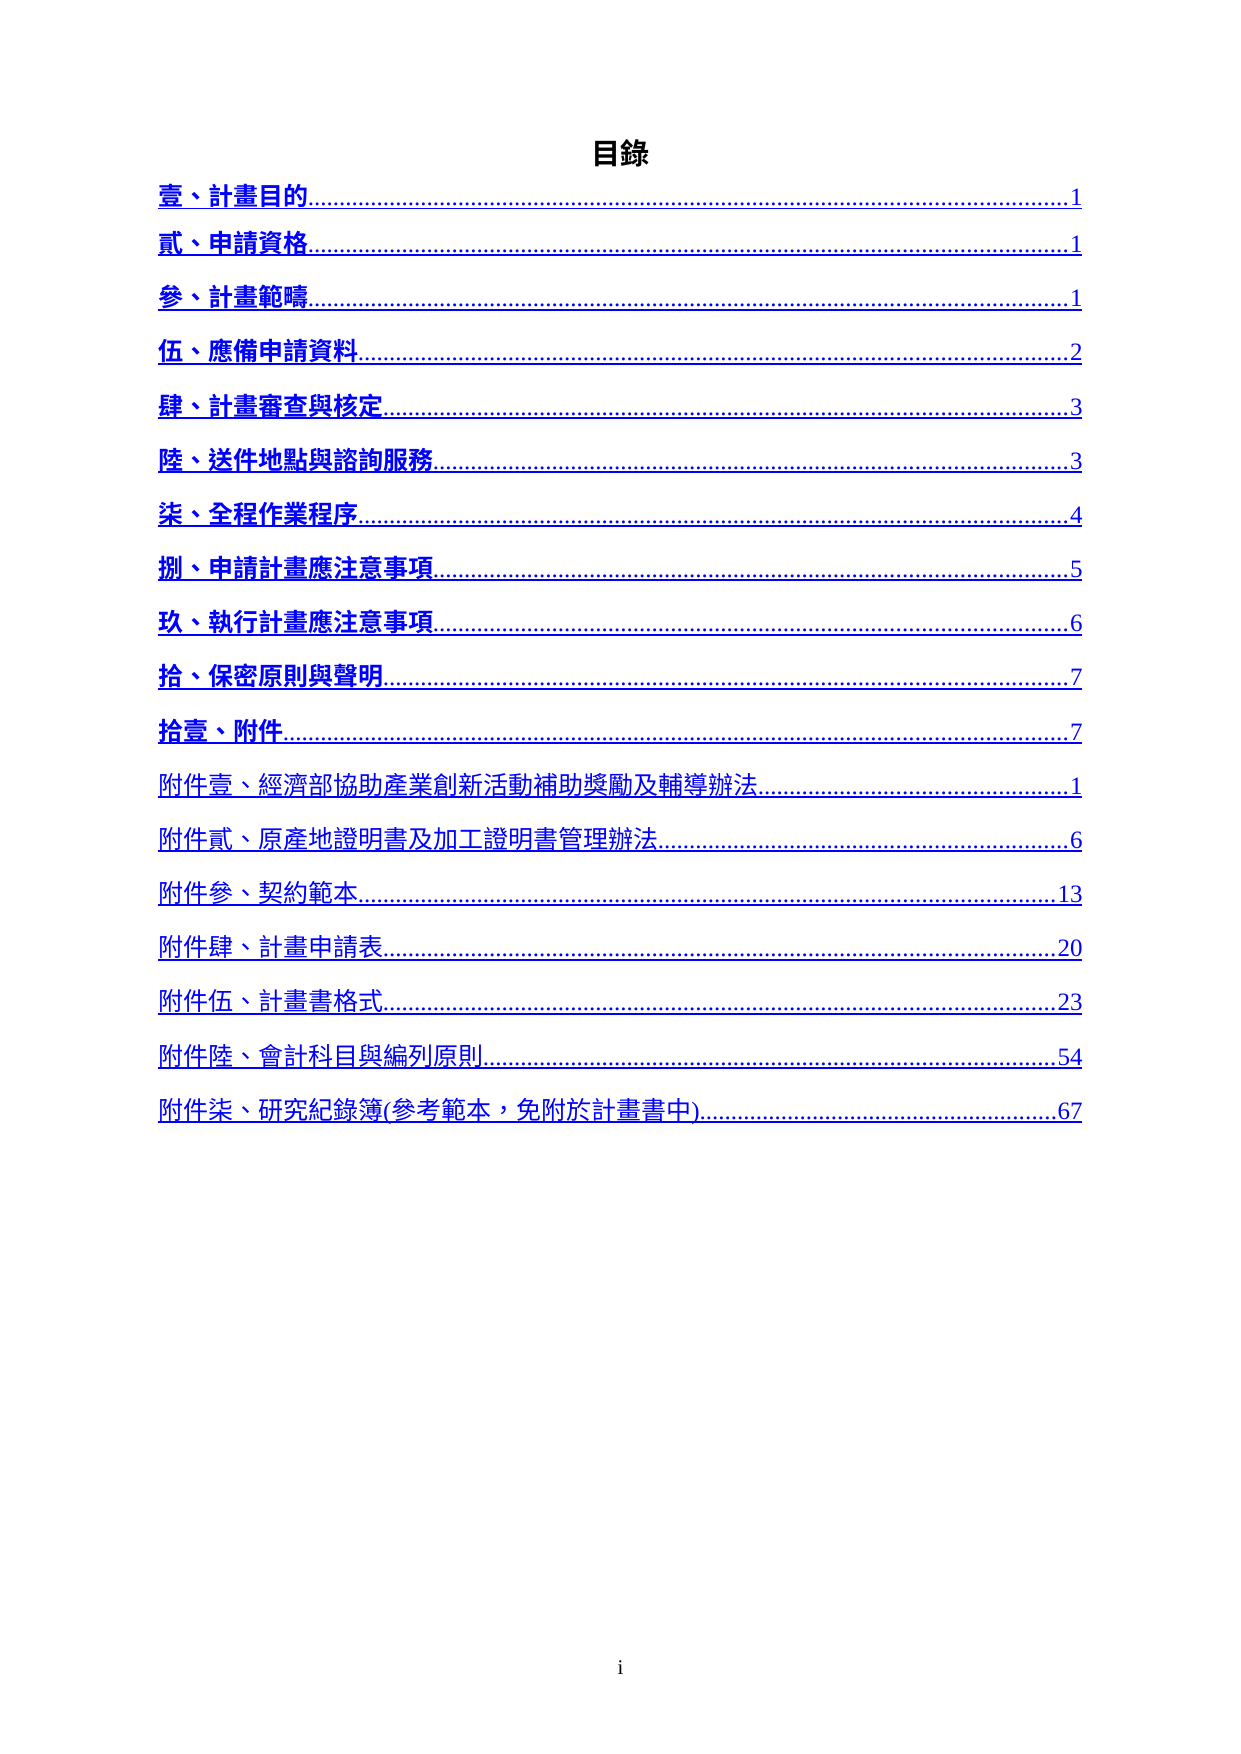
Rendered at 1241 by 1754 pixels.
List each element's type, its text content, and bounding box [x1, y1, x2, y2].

text 附件參、契約範本 13 [158, 869, 1082, 904]
text [158, 744, 1082, 748]
text 附件貳、原產地證明書及加工證明書管理辦法 6 [158, 815, 1082, 850]
text 拾、保密原則與聲明 7 [158, 652, 1082, 688]
text 貳、申請資格 1 [158, 219, 1082, 254]
text 附件肆、計畫申請表 20 [158, 923, 1082, 959]
text [158, 473, 1082, 477]
text [158, 209, 1082, 213]
text 玖、執行計畫應注意事項 6 [158, 598, 1082, 634]
text [158, 365, 1082, 369]
text [158, 636, 1082, 640]
text [158, 256, 1082, 261]
text 陸、送件地點與諮詢服務 3 [158, 436, 1082, 471]
text 捌、申請計畫應注意事項 5 [158, 544, 1082, 579]
text 拾壹、附件 7 [158, 707, 1082, 742]
text 附件陸、會計科目與編列原則 54 [158, 1032, 1082, 1067]
text 附件柒、研究紀錄簿(參考範本，免附於計畫書中) 67 [158, 1086, 1082, 1121]
text [158, 1069, 1082, 1073]
text [158, 906, 1082, 911]
text [158, 798, 1082, 802]
text [158, 852, 1082, 857]
text [158, 527, 1082, 532]
text 參、計畫範疇 1 [158, 273, 1082, 309]
text 附件伍、計畫書格式 23 [158, 977, 1082, 1013]
text 伍、應備申請資料 2 [158, 327, 1082, 363]
text 目錄 [133, 130, 1107, 173]
text [158, 581, 1082, 586]
text [158, 690, 1082, 694]
text 肆、計畫審查與核定 3 [158, 382, 1082, 417]
text [158, 1123, 1082, 1127]
text [158, 1015, 1082, 1019]
text [158, 311, 1082, 315]
text [158, 419, 1082, 423]
text 附件壹、經濟部協助產業創新活動補助獎勵及輔導辦法 1 [158, 761, 1082, 796]
text 壹、計畫目的 1 [158, 179, 1082, 208]
text [158, 961, 1082, 965]
text 柒、全程作業程序 4 [158, 490, 1082, 525]
